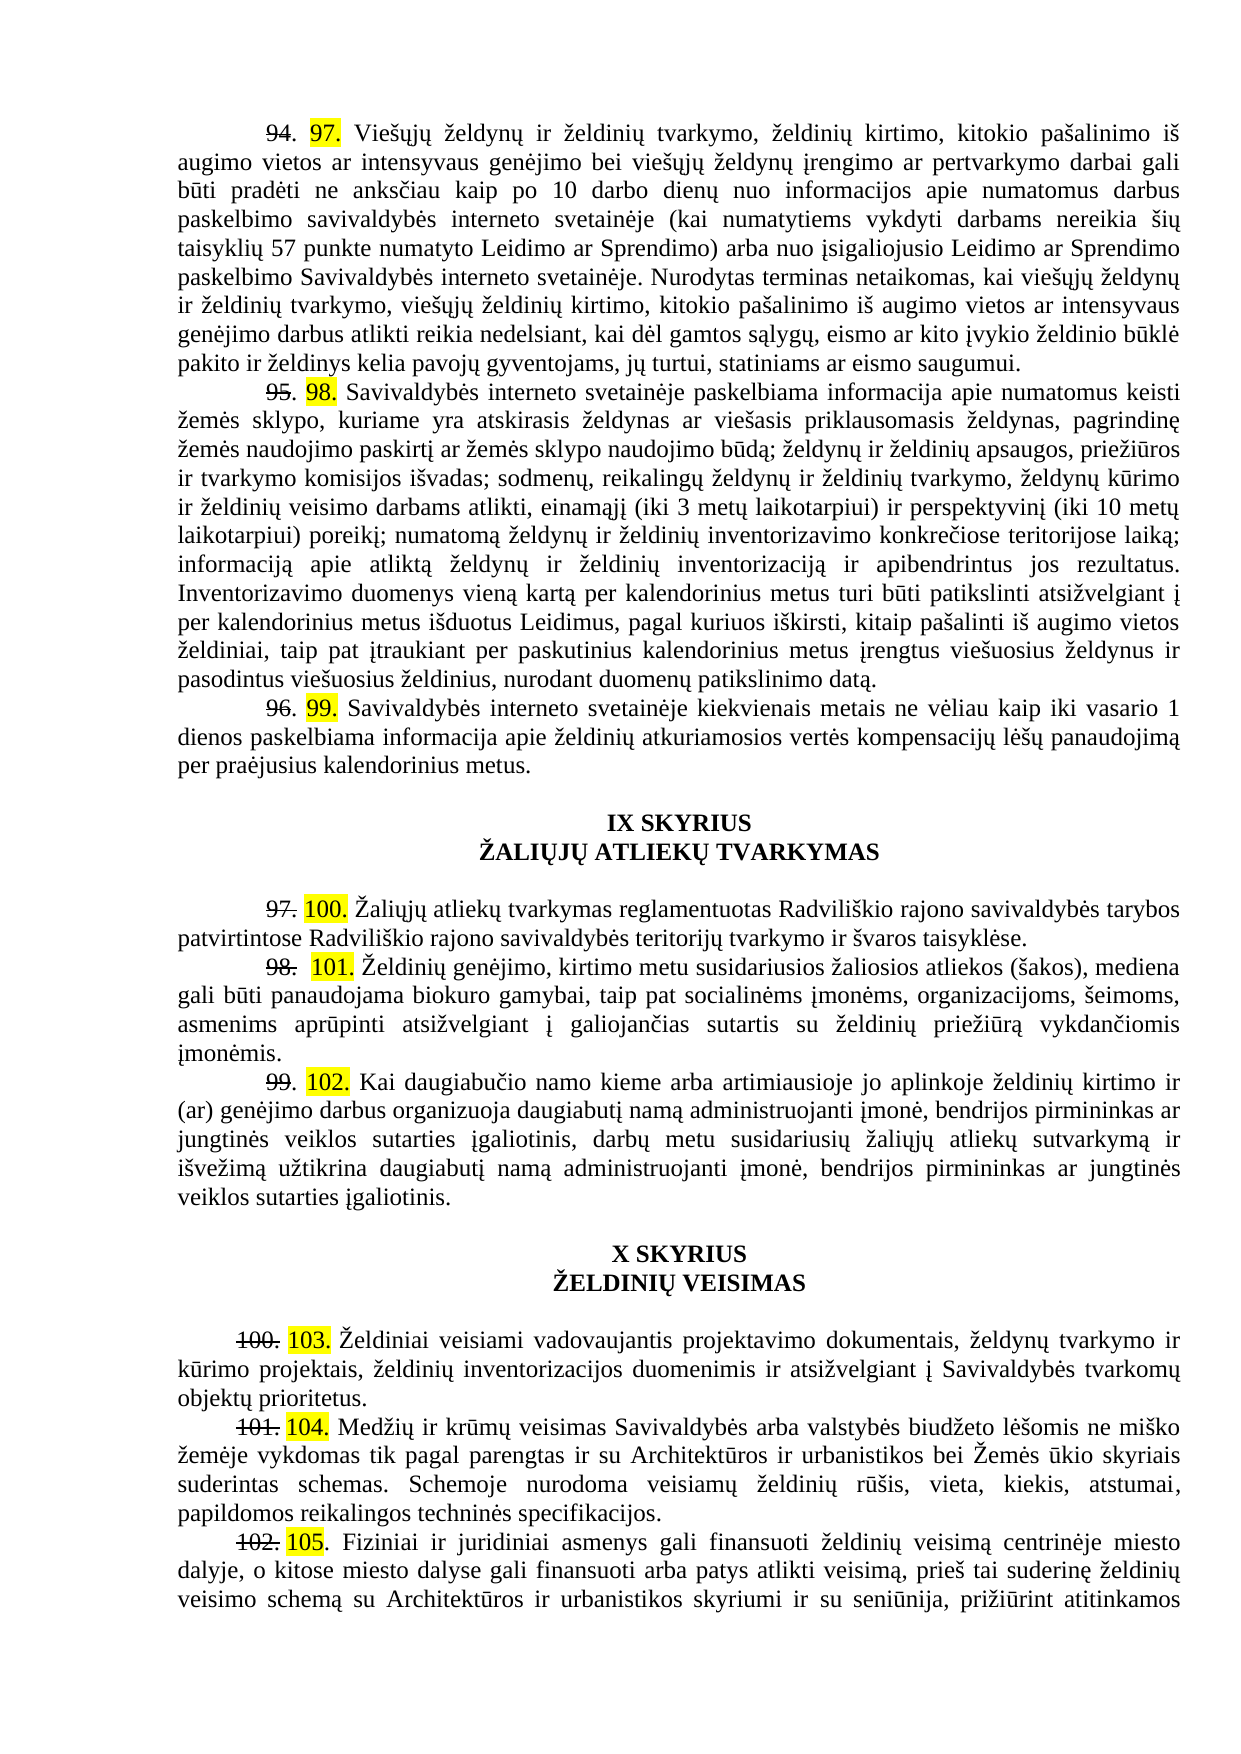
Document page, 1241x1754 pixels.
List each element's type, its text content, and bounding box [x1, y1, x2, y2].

text 100. 103. Želdiniai veisiami vadovaujantis projektavimo dokumentais, želdynų tvarkymo ir kūrimo projektais, želdinių inventorizacijos duomenimis ir atsižvelgiant į Savivaldybės tvarkomų objektų prioritetus. [177, 1326, 1181, 1412]
text ŽALIŲJŲ ATLIEKŲ TVARKYMAS [177, 837, 1181, 866]
text 95. 98. Savivaldybės interneto svetainėje paskelbiama informacija apie numatomus keisti žemės sklypo, kuriame yra atskirasis želdynas ar viešasis priklausomasis želdynas, pagrindinę žemės naudojimo paskirtį ar žemės sklypo naudojimo būdą; želdynų ir želdinių apsaugos, priežiūros ir tvarkymo komisijos išvadas; sodmenų, reikalingų želdynų ir želdinių tvarkymo, želdynų kūrimo ir želdinių veisimo darbams atlikti, einamąjį (iki 3 metų laikotarpiui) ir perspektyvinį (iki 10 metų laikotarpiui) poreikį; numatomą želdynų ir želdinių inventorizavimo konkrečiose teritorijose laiką; informaciją apie atliktą želdynų ir želdinių inventorizaciją ir apibendrintus jos rezultatus. Inventorizavimo duomenys vieną kartą per kalendorinius metus turi būti patikslinti atsižvelgiant į per kalendorinius metus išduotus Leidimus, pagal kuriuos iškirsti, kitaip pašalinti iš augimo vietos želdiniai, taip pat įtraukiant per paskutinius kalendorinius metus įrengtus viešuosius želdynus ir pasodintus viešuosius želdinius, nurodant duomenų patikslinimo datą. [177, 377, 1181, 693]
text 101. 104. Medžių ir krūmų veisimas Savivaldybės arba valstybės biudžeto lėšomis ne miško žemėje vykdomas tik pagal parengtas ir su Architektūros ir urbanistikos bei Žemės ūkio skyriais suderintas schemas. Schemoje nurodoma veisiamų želdinių rūšis, vieta, kiekis, atstumai, papildomos reikalingos techninės specifikacijos. [177, 1412, 1181, 1527]
text 98. 101. Želdinių genėjimo, kirtimo metu susidariusios žaliosios atliekos (šakos), mediena gali būti panaudojama biokuro gamybai, taip pat socialinėms įmonėms, organizacijoms, šeimoms, asmenims aprūpinti atsižvelgiant į galiojančias sutartis su želdinių priežiūrą vykdančiomis įmonėmis. [177, 952, 1181, 1067]
text ŽELDINIŲ VEISIMAS [177, 1268, 1181, 1297]
text X SKYRIUS [177, 1239, 1181, 1268]
text IX SKYRIUS [177, 808, 1181, 837]
text 96. 99. Savivaldybės interneto svetainėje kiekvienais metais ne vėliau kaip iki vasario 1 dienos paskelbiama informacija apie želdinių atkuriamosios vertės kompensacijų lėšų panaudojimą per praėjusius kalendorinius metus. [177, 693, 1181, 779]
text 97. 100. Žaliųjų atliekų tvarkymas reglamentuotas Radviliškio rajono savivaldybės tarybos patvirtintose Radviliškio rajono savivaldybės teritorijų tvarkymo ir švaros taisyklėse. [177, 894, 1181, 952]
text 102. 105. Fiziniai ir juridiniai asmenys gali finansuoti želdinių veisimą centrinėje miesto dalyje, o kitose miesto dalyse gali finansuoti arba patys atlikti veisimą, prieš tai suderinę želdinių veisimo schemą su Architektūros ir urbanistikos skyriumi ir su seniūnija, prižiūrint atitinkamos [177, 1527, 1181, 1613]
text 94. 97. Viešųjų želdynų ir želdinių tvarkymo, želdinių kirtimo, kitokio pašalinimo iš augimo vietos ar intensyvaus genėjimo bei viešųjų želdynų įrengimo ar pertvarkymo darbai gali būti pradėti ne anksčiau kaip po 10 darbo dienų nuo informacijos apie numatomus darbus paskelbimo savivaldybės interneto svetainėje (kai numatytiems vykdyti darbams nereikia šių taisyklių 57 punkte numatyto Leidimo ar Sprendimo) arba nuo įsigaliojusio Leidimo ar Sprendimo paskelbimo Savivaldybės interneto svetainėje. Nurodytas terminas netaikomas, kai viešųjų želdynų ir želdinių tvarkymo, viešųjų želdinių kirtimo, kitokio pašalinimo iš augimo vietos ar intensyvaus genėjimo darbus atlikti reikia nedelsiant, kai dėl gamtos sąlygų, eismo ar kito įvykio želdinio būklė pakito ir želdinys kelia pavojų gyventojams, jų turtui, statiniams ar eismo saugumui. [177, 118, 1181, 377]
text 99. 102. Kai daugiabučio namo kieme arba artimiausioje jo aplinkoje želdinių kirtimo ir (ar) genėjimo darbus organizuoja daugiabutį namą administruojanti įmonė, bendrijos pirmininkas ar jungtinės veiklos sutarties įgaliotinis, darbų metu susidariusių žaliųjų atliekų sutvarkymą ir išvežimą užtikrina daugiabutį namą administruojanti įmonė, bendrijos pirmininkas ar jungtinės veiklos sutarties įgaliotinis. [177, 1067, 1181, 1211]
